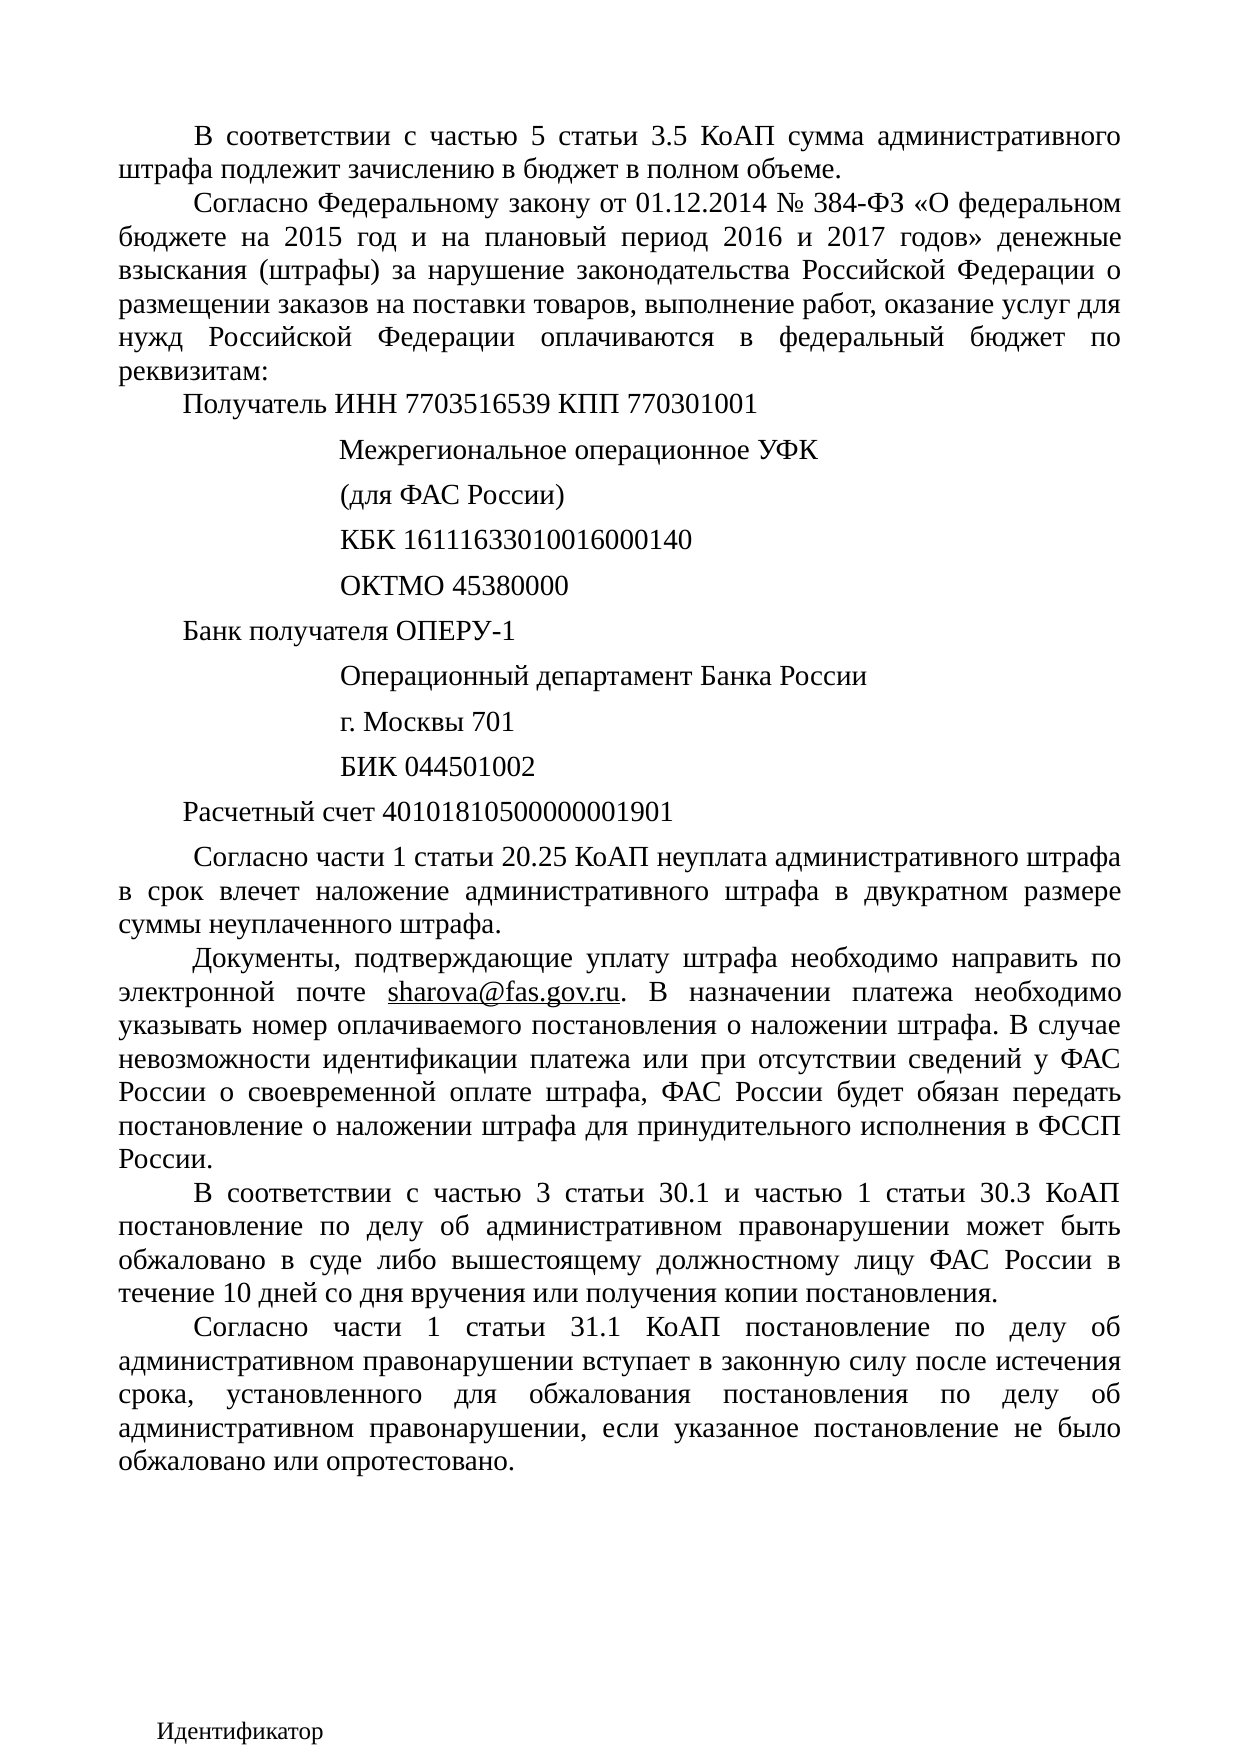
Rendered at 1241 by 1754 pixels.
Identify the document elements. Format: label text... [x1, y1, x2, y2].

text В соответствии с частью 3 статьи 30.1 и частью 1 статьи 30.3 КоАП постановление по делу об административном правонарушении может быть обжаловано в суде либо вышестоящему должностному лицу ФАС России в течение 10 дней со дня вручения или получения копии постановления. [118, 1175, 1122, 1309]
text Операционный департамент Банка России [118, 658, 1122, 692]
text Получатель ИНН 7703516539 КПП 770301001 [118, 386, 1122, 420]
text Расчетный счет 40101810500000001901 [118, 794, 1122, 828]
text БИК 044501002 [118, 749, 1122, 782]
text Согласно части 1 статьи 31.1 КоАП постановление по делу об административном правонарушении вступает в законную силу после истечения срока, установленного для обжалования постановления по делу об административном правонарушении, если указанное постановление не было обжаловано или опротестовано. [118, 1309, 1122, 1477]
text Межрегиональное операционное УФК [118, 432, 1122, 465]
text КБК 16111633010016000140 [118, 522, 1122, 556]
text Банк получателя ОПЕРУ-1 [118, 613, 1122, 647]
text Согласно Федеральному закону от 01.12.2014 № 384-ФЗ «О федеральном бюджете на 2015 год и на плановый период 2016 и 2017 годов» денежные взыскания (штрафы) за нарушение законодательства Российской Федерации о размещении заказов на поставки товаров, выполнение работ, оказание услуг для нужд Российской Федерации оплачиваются в федеральный бюджет по реквизитам: [118, 185, 1122, 386]
text В соответствии с частью 5 статьи 3.5 КоАП сумма административного штрафа подлежит зачислению в бюджет в полном объеме. [118, 118, 1122, 185]
text Документы, подтверждающие уплату штрафа необходимо направить по электронной почте sharova@fas.gov.ru. В назначении платежа необходимо указывать номер оплачиваемого постановления о наложении штрафа. В случае невозможности идентификации платежа или при отсутствии сведений у ФАС России о своевременной оплате штрафа, ФАС России будет обязан передать постановление о наложении штрафа для принудительного исполнения в ФССП России. [118, 940, 1122, 1175]
text (для ФАС России) [118, 477, 1122, 511]
text Согласно части 1 статьи 20.25 КоАП неуплата административного штрафа в срок влечет наложение административного штрафа в двукратном размере суммы неуплаченного штрафа. [118, 839, 1122, 940]
text г. Москвы 701 [118, 704, 1122, 737]
text ОКТМО 45380000 [118, 568, 1122, 601]
